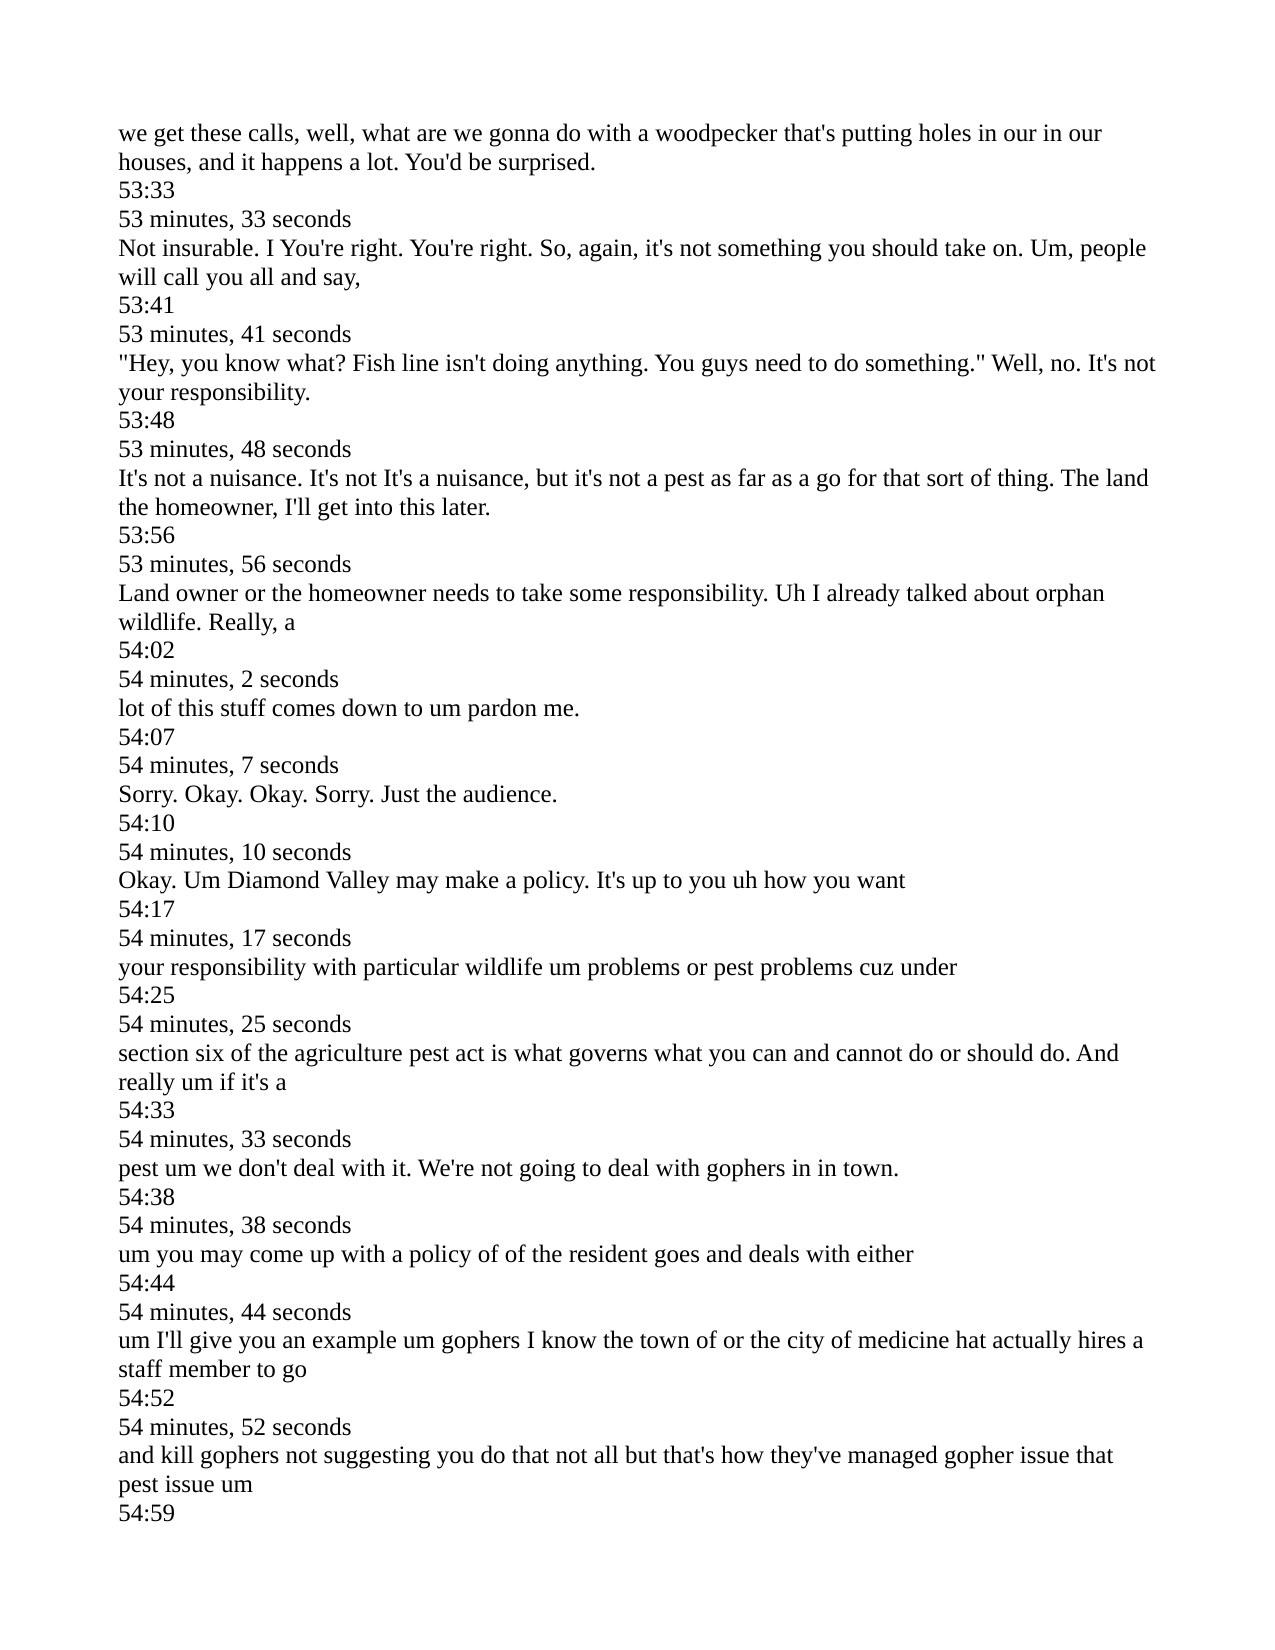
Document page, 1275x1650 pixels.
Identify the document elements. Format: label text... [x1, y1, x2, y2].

text Okay. Um Diamond Valley may make a policy. It's up to you uh how you want [118, 866, 1157, 894]
text 54:07 [118, 722, 1157, 751]
text 54 minutes, 7 seconds [118, 751, 1157, 779]
text "Hey, you know what? Fish line isn't doing anything. You guys need to do something." Well, no. It's not your responsibility. [118, 348, 1157, 406]
text Not insurable. I You're right. You're right. So, again, it's not something you should take on. Um, people will call you all and say, [118, 233, 1157, 291]
text 54 minutes, 33 seconds [118, 1124, 1157, 1153]
text 54 minutes, 44 seconds [118, 1297, 1157, 1326]
text section six of the agriculture pest act is what governs what you can and cannot do or should do. And really um if it's a [118, 1038, 1157, 1096]
text 54:33 [118, 1096, 1157, 1124]
text 54 minutes, 25 seconds [118, 1009, 1157, 1038]
text 53:41 [118, 291, 1157, 319]
text 54:02 [118, 636, 1157, 664]
text 54 minutes, 52 seconds [118, 1412, 1157, 1441]
text 54:17 [118, 894, 1157, 923]
text 54 minutes, 17 seconds [118, 923, 1157, 952]
text 54:44 [118, 1268, 1157, 1297]
text 54:59 [118, 1498, 1157, 1527]
text 54:25 [118, 981, 1157, 1009]
text 53:48 [118, 406, 1157, 434]
text 53 minutes, 56 seconds [118, 549, 1157, 578]
text pest um we don't deal with it. We're not going to deal with gophers in in town. [118, 1153, 1157, 1182]
text your responsibility with particular wildlife um problems or pest problems cuz under [118, 952, 1157, 981]
text um you may come up with a policy of of the resident goes and deals with either [118, 1239, 1157, 1268]
text 53 minutes, 48 seconds [118, 434, 1157, 463]
text 53 minutes, 41 seconds [118, 319, 1157, 348]
text lot of this stuff comes down to um pardon me. [118, 693, 1157, 722]
text um I'll give you an example um gophers I know the town of or the city of medicine hat actually hires a staff member to go [118, 1326, 1157, 1383]
text 54:38 [118, 1182, 1157, 1211]
text It's not a nuisance. It's not It's a nuisance, but it's not a pest as far as a go for that sort of thing. The land the homeowner, I'll get into this later. [118, 463, 1157, 521]
text 54 minutes, 10 seconds [118, 837, 1157, 866]
text 54 minutes, 2 seconds [118, 664, 1157, 693]
text we get these calls, well, what are we gonna do with a woodpecker that's putting holes in our in our houses, and it happens a lot. You'd be surprised. [118, 118, 1157, 176]
text 53 minutes, 33 seconds [118, 204, 1157, 233]
text 54:52 [118, 1383, 1157, 1412]
text 53:56 [118, 521, 1157, 549]
text Sorry. Okay. Okay. Sorry. Just the audience. [118, 779, 1157, 808]
text 53:33 [118, 176, 1157, 204]
text and kill gophers not suggesting you do that not all but that's how they've managed gopher issue that pest issue um [118, 1441, 1157, 1498]
text 54 minutes, 38 seconds [118, 1211, 1157, 1239]
text Land owner or the homeowner needs to take some responsibility. Uh I already talked about orphan wildlife. Really, a [118, 578, 1157, 636]
text 54:10 [118, 808, 1157, 837]
